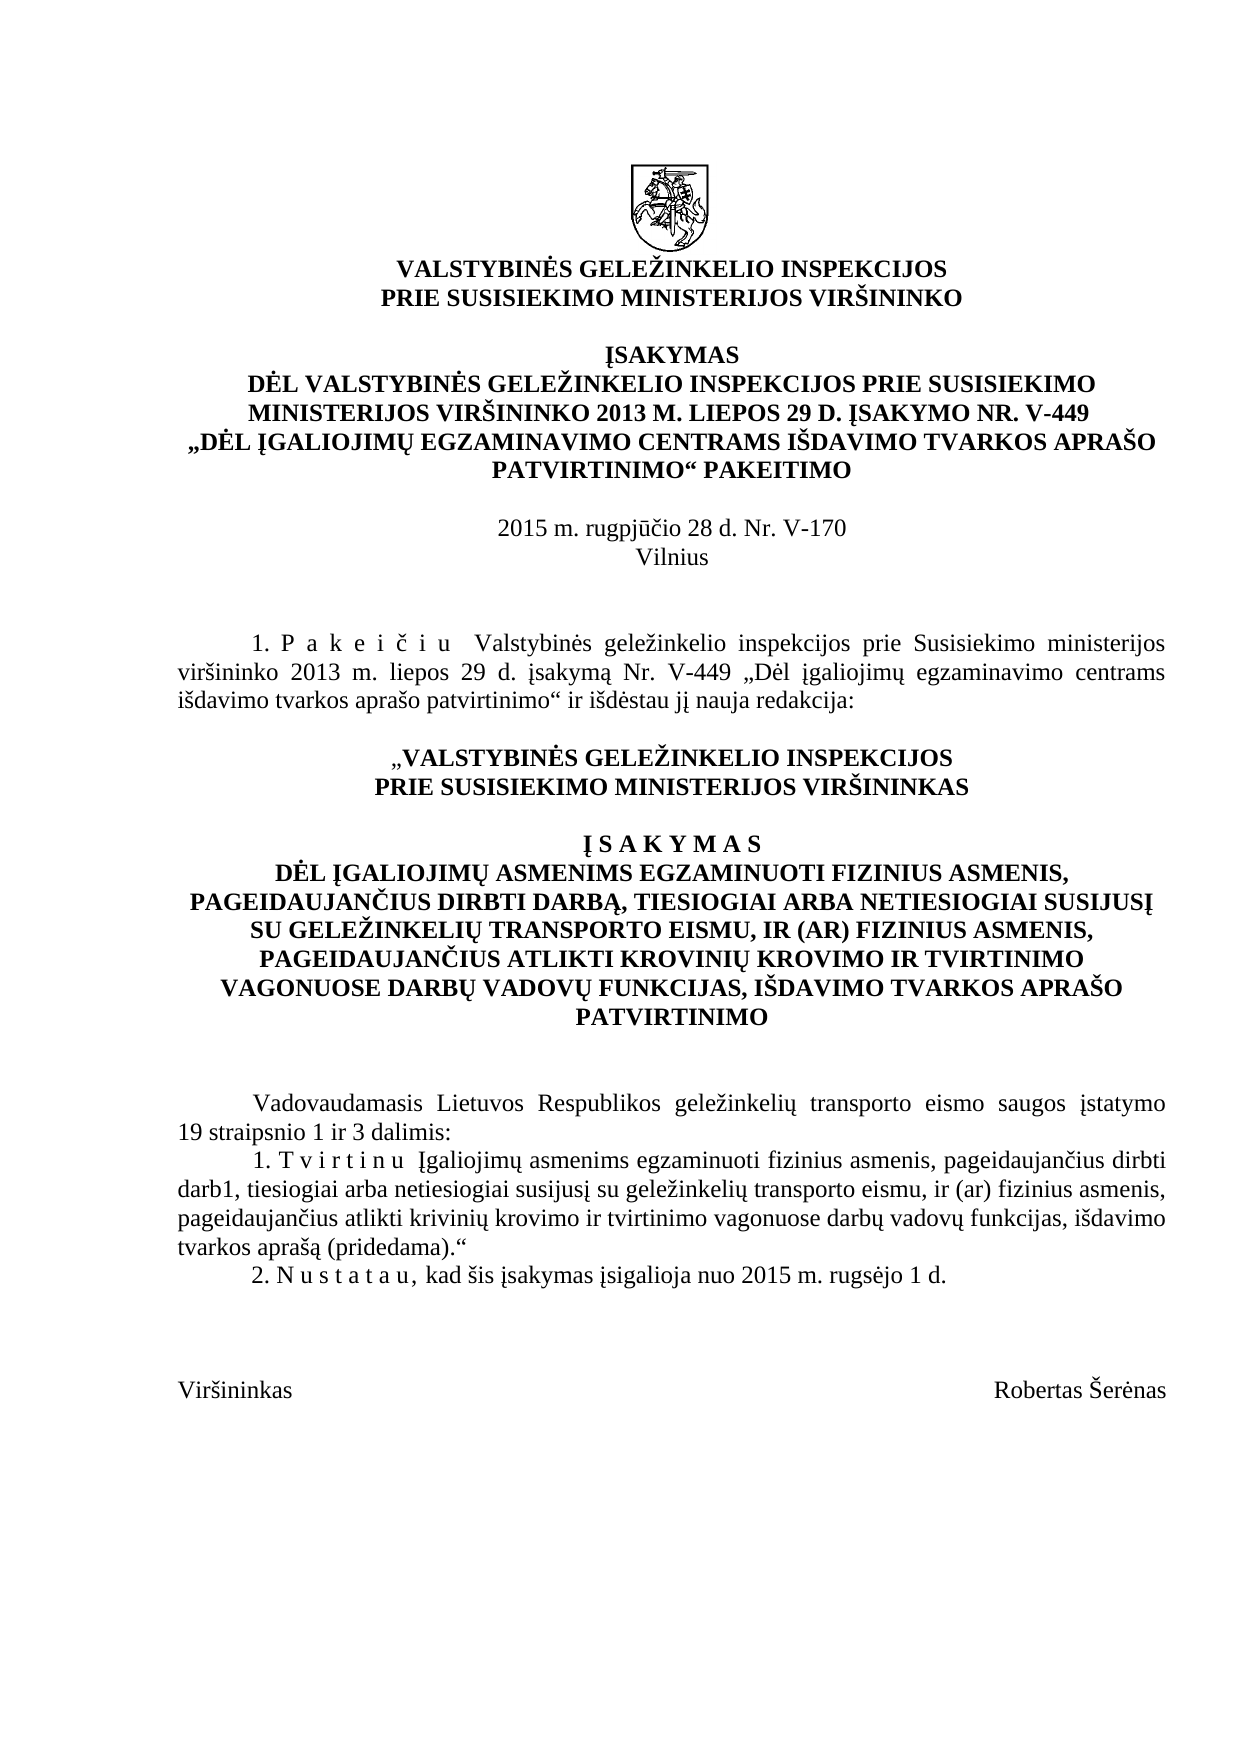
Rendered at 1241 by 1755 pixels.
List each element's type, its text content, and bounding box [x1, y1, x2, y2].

text 2015 m. rugpjūčio 28 d. Nr. V-170 [177, 513, 1167, 542]
text Vadovaudamasis Lietuvos Respublikos geležinkelių transporto eismo saugos įstatymo 19 straipsnio 1 ir 3 dalimis: [177, 1088, 1167, 1146]
text PRIE SUSISIEKIMO MINISTERIJOS VIRŠININKO [177, 283, 1167, 312]
text 1. P a k e i č i u Valstybinės geležinkelio inspekcijos prie Susisiekimo ministerijos viršininko 2013 m. liepos 29 d. įsakymą Nr. V-449 „Dėl įgaliojimų egzaminavimo centrams išdavimo tvarkos aprašo patvirtinimo“ ir išdėstau jį nauja redakcija: [177, 628, 1167, 714]
text VALSTYBINĖS GELEŽINKELIO INSPEKCIJOS [177, 254, 1167, 283]
text Viršininkas Robertas Šerėnas [177, 1376, 1167, 1404]
text Vilnius [177, 542, 1167, 571]
text DĖL ĮGALIOJIMŲ ASMENIMS EGZAMINUOTI FIZINIUS ASMENIS, PAGEIDAUJANČIUS DIRBTI DARBĄ, TIESIOGIAI ARBA NETIESIOGIAI SUSIJUSĮ SU GELEŽINKELIŲ TRANSPORTO EISMU, IR (AR) FIZINIUS ASMENIS, PAGEIDAUJANČIUS ATLIKTI KROVINIŲ KROVIMO IR TVIRTINIMO VAGONUOSE DARBŲ VADOVŲ FUNKCIJAS, IŠDAVIMO TVARKOS APRAŠO PATVIRTINIMO [177, 858, 1167, 1031]
text PRIE SUSISIEKIMO MINISTERIJOS VIRŠININKAS [177, 772, 1167, 801]
text ĮSAKYMAS [177, 341, 1167, 369]
text 2. Nustatau, kad šis įsakymas įsigalioja nuo 2015 m. rugsėjo 1 d. [251, 1261, 1167, 1289]
text „VALSTYBINĖS GELEŽINKELIO INSPEKCIJOS [177, 743, 1167, 772]
text ĮSAKYMAS [177, 829, 1167, 858]
text 1. Tvirtinu Įgaliojimų asmenims egzaminuoti fizinius asmenis, pageidaujančius dirbti darb1, tiesiogiai arba netiesiogiai susijusį su geležinkelių transporto eismu, ir (ar) fizinius asmenis, pageidaujančius atlikti krivinių krovimo ir tvirtinimo vagonuose darbų vadovų funkcijas, išdavimo tvarkos aprašą (pridedama).“ [177, 1146, 1167, 1261]
text DĖL VALSTYBINĖS GELEŽINKELIO INSPEKCIJOS PRIE SUSISIEKIMO MINISTERIJOS VIRŠININKO 2013 M. LIEPOS 29 D. ĮSAKYMO NR. V-449 „DĖL ĮGALIOJIMŲ EGZAMINAVIMO CENTRAMS IŠDAVIMO TVARKOS APRAŠO PATVIRTINIMO“ PAKEITIMO [177, 369, 1167, 484]
